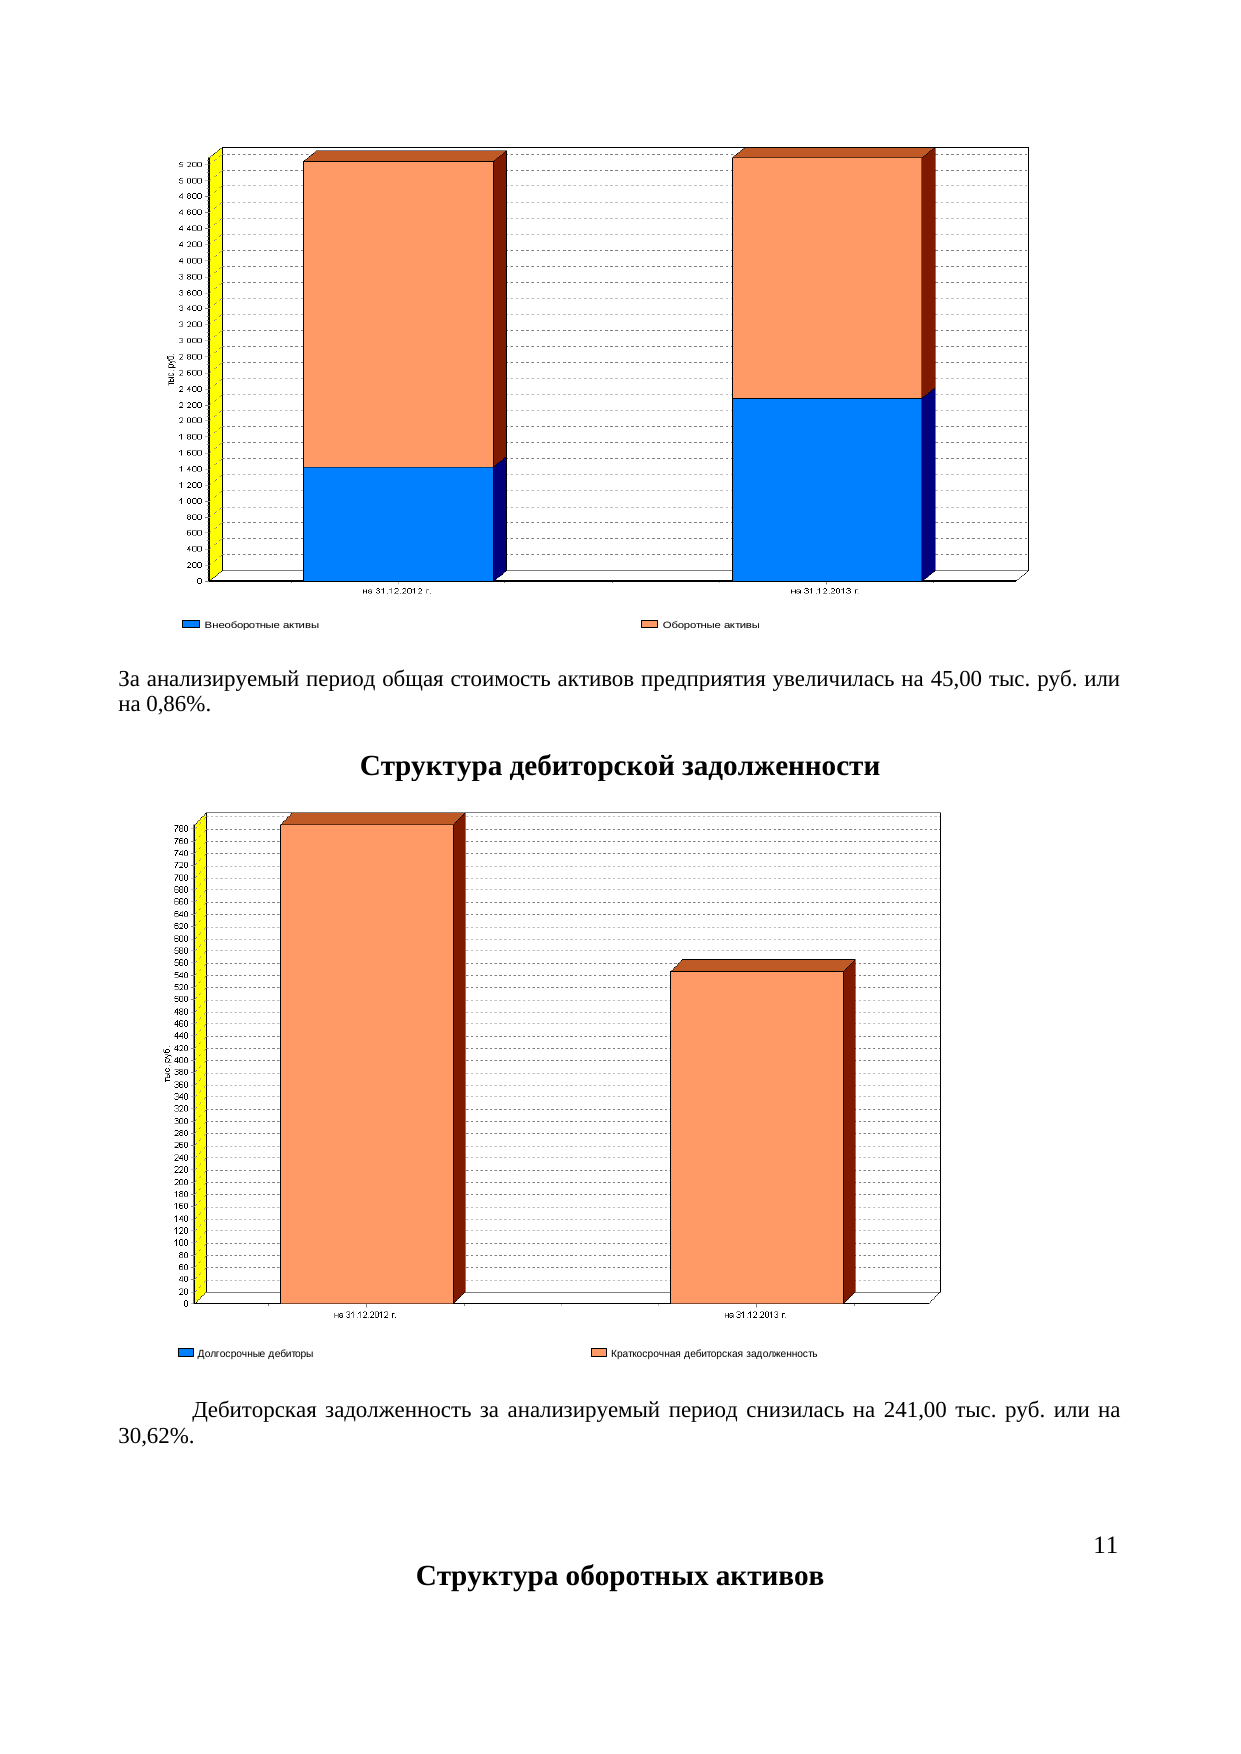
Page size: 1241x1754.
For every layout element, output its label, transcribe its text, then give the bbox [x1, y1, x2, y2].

text 11 [118, 1531, 1122, 1559]
text Структура дебиторской задолженности [118, 749, 1122, 781]
text За анализируемый период общая стоимость активов предприятия увеличилась на 45,00 тыс. руб. или на 0,86%. [118, 666, 1122, 717]
text Структура оборотных активов [118, 1559, 1122, 1591]
text Дебиторская задолженность за анализируемый период снизилась на 241,00 тыс. руб. или на 30,62%. [118, 1397, 1122, 1448]
